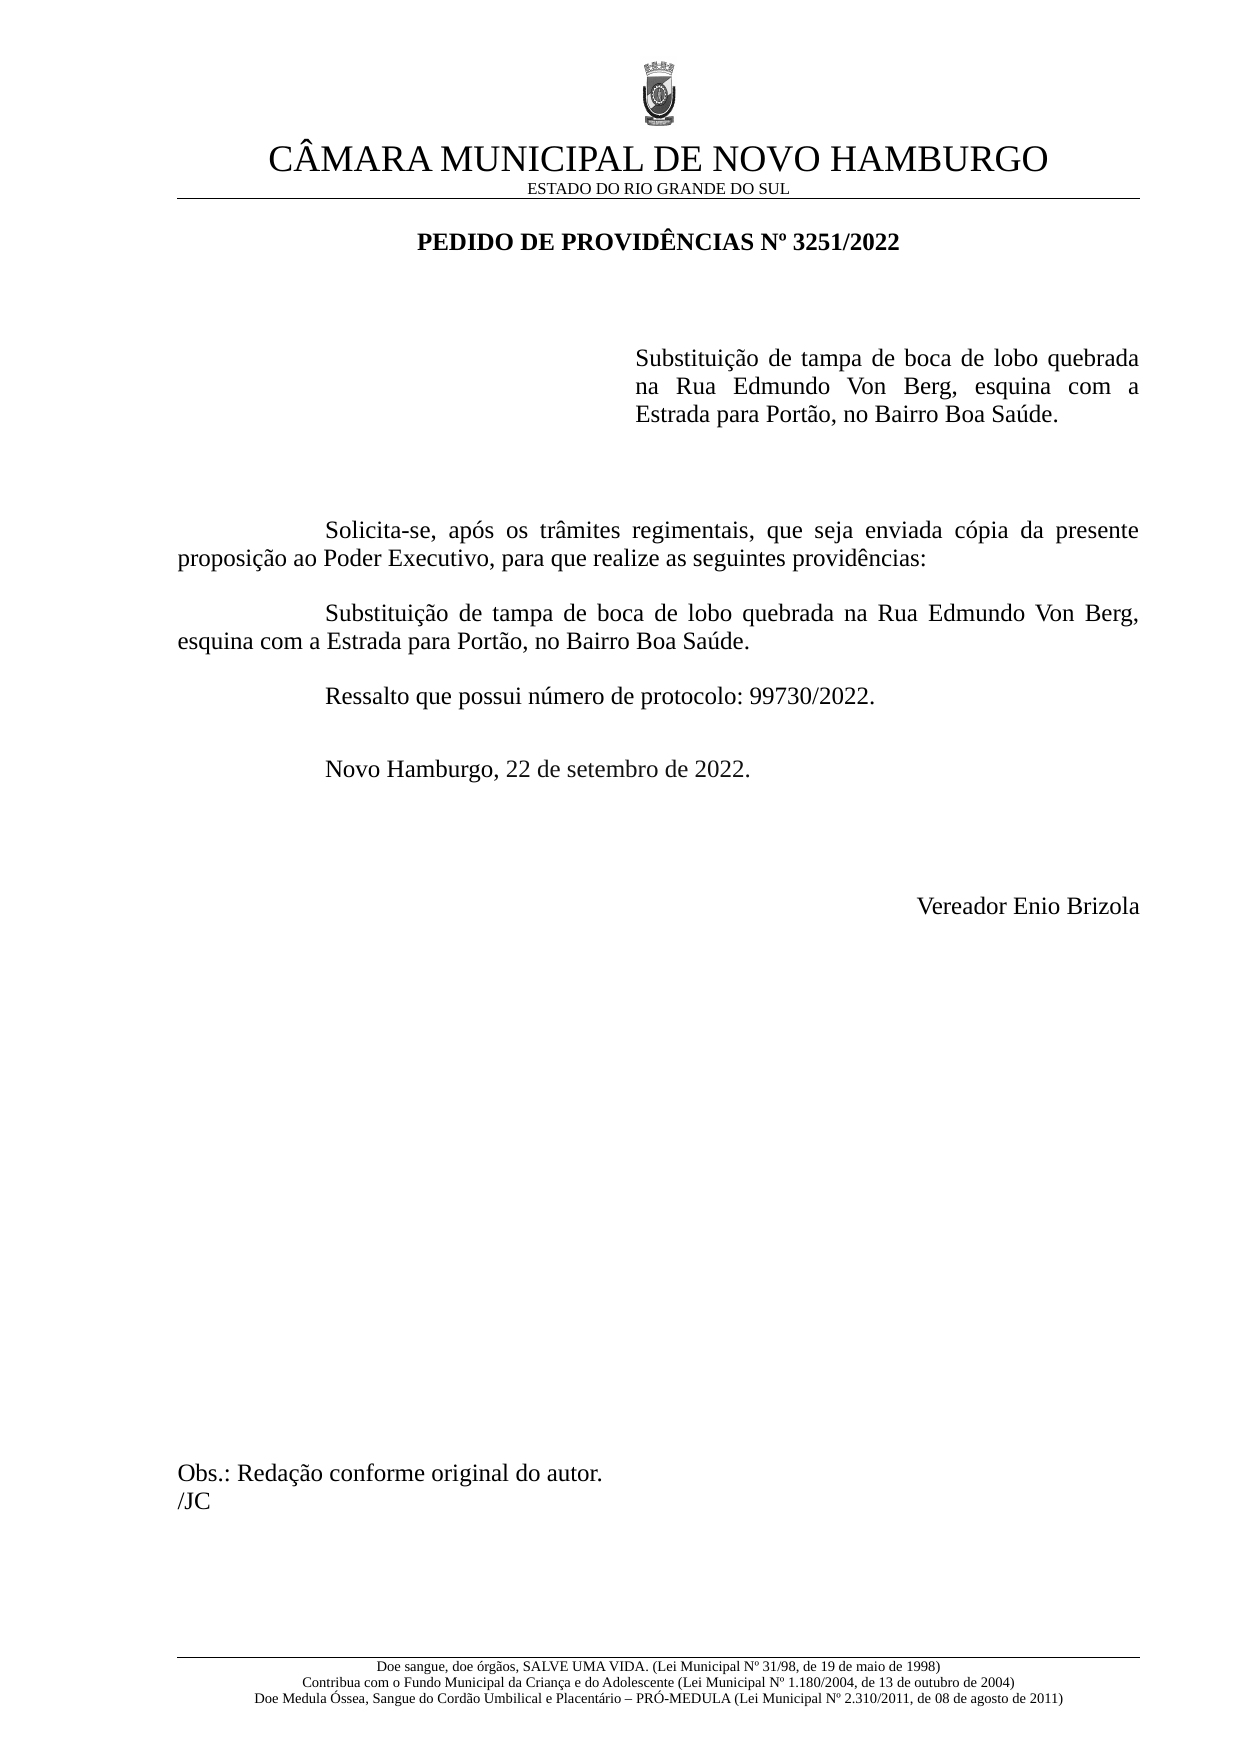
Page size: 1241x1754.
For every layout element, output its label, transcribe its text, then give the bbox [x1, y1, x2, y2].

text Novo Hamburgo, 22 de setembro de 2022. [177, 756, 1140, 783]
text Ressalto que possui número de protocolo: 99730/2022. [177, 682, 1140, 710]
text PEDIDO DE PROVIDÊNCIAS Nº 3251/2022 [177, 228, 1140, 256]
text Vereador Enio Brizola [177, 892, 1140, 919]
text Substituição de tampa de boca de lobo quebrada na Rua Edmundo Von Berg, esquina com a Estrada para Portão, no Bairro Boa Saúde. [635, 344, 1140, 428]
text Obs.: Redação conforme original do autor. [177, 1459, 1140, 1487]
text /JC [177, 1487, 1140, 1514]
text Solicita-se, após os trâmites regimentais, que seja enviada cópia da presente proposição ao Poder Executivo, para que realize as seguintes providências: [177, 516, 1140, 572]
text Substituição de tampa de boca de lobo quebrada na Rua Edmundo Von Berg, esquina com a Estrada para Portão, no Bairro Boa Saúde. [177, 599, 1140, 655]
